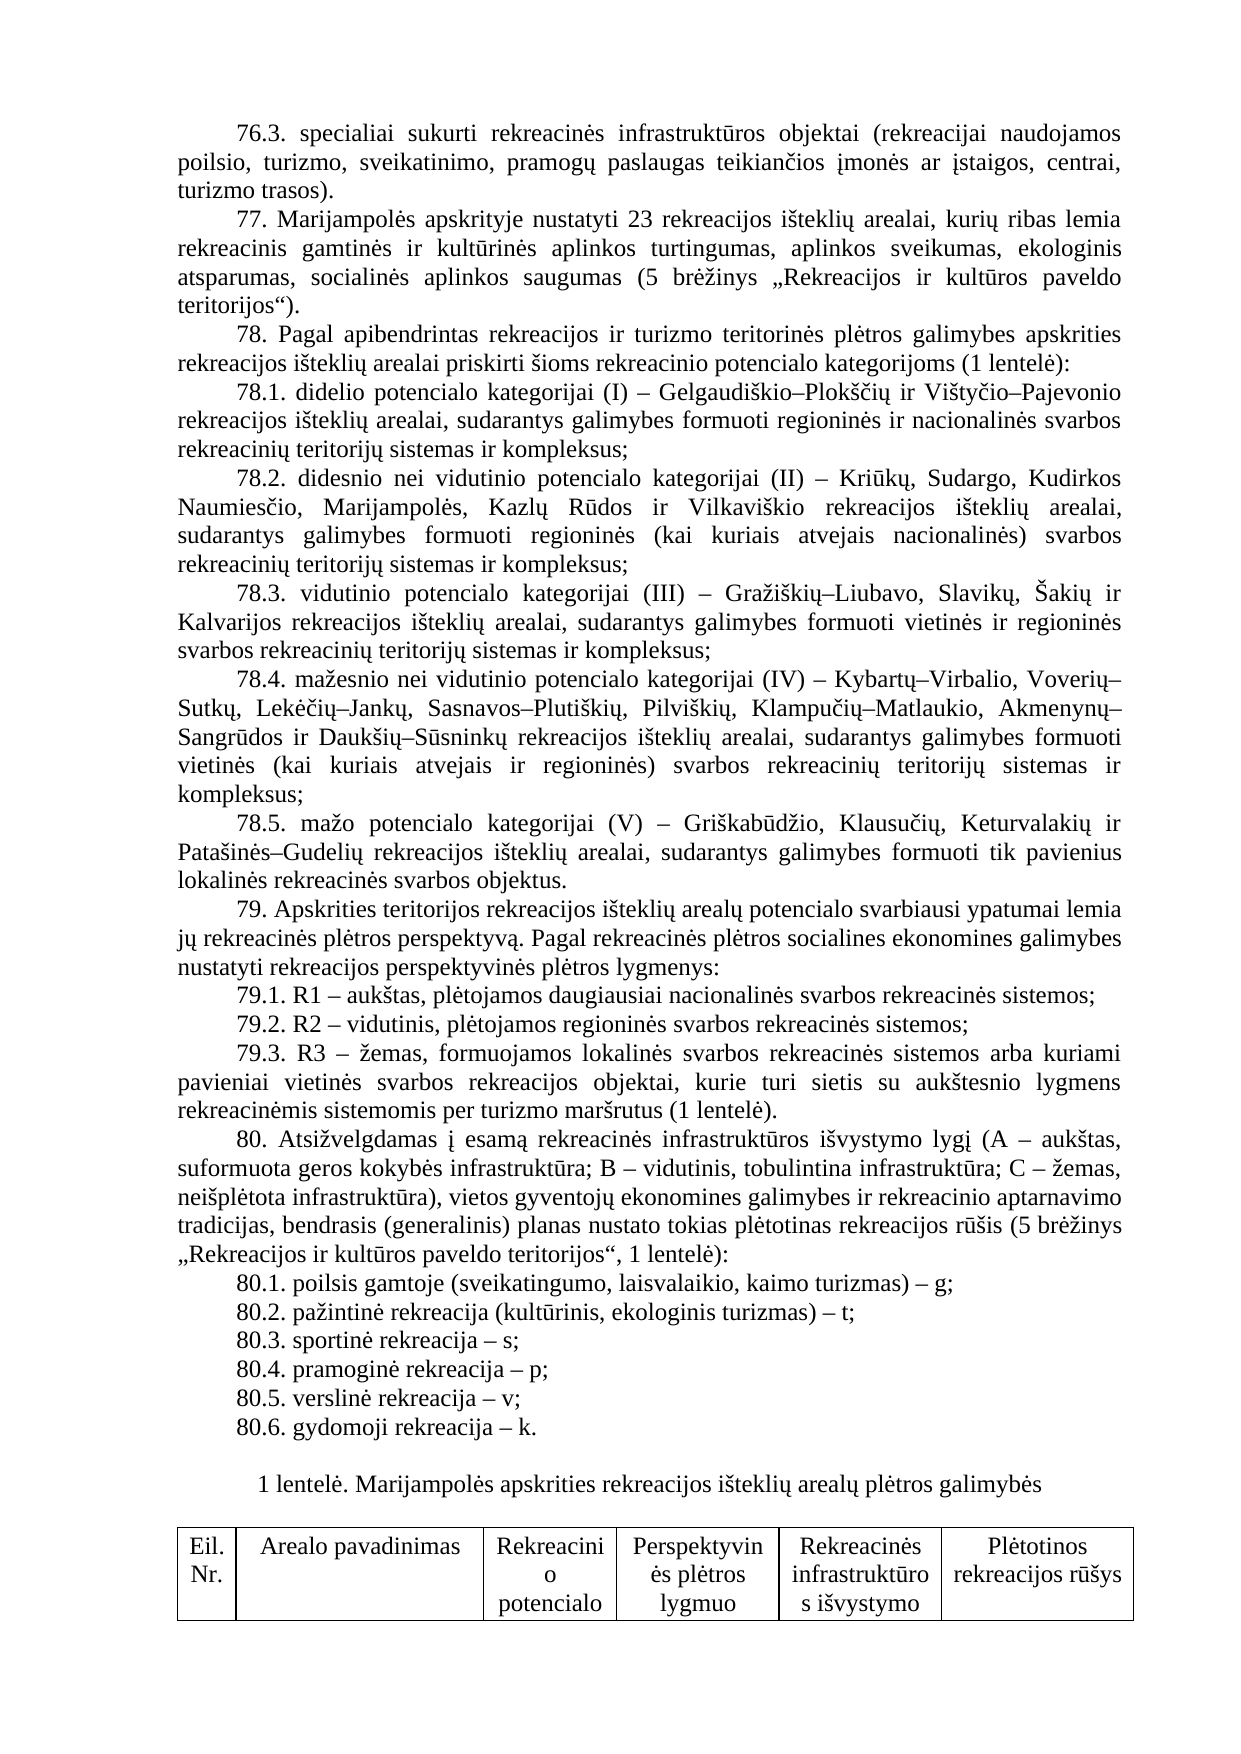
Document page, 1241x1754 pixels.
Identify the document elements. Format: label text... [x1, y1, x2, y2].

text 78.1. didelio potencialo kategorijai (I) – Gelgaudiškio–Plokščių ir Vištyčio–Pajevonio rekreacijos išteklių arealai, sudarantys galimybes formuoti regioninės ir nacionalinės svarbos rekreacinių teritorijų sistemas ir kompleksus; [177, 377, 1122, 463]
text 79.3. R3 – žemas, formuojamos lokalinės svarbos rekreacinės sistemos arba kuriami pavieniai vietinės svarbos rekreacijos objektai, kurie turi sietis su aukštesnio lygmens rekreacinėmis sistemomis per turizmo maršrutus (1 lentelė). [177, 1038, 1122, 1124]
table_header Rekreacinės infrastruktūros išvystymo [780, 1528, 941, 1620]
text 78. Pagal apibendrintas rekreacijos ir turizmo teritorinės plėtros galimybes apskrities rekreacijos išteklių arealai priskirti šioms rekreacinio potencialo kategorijoms (1 lentelė): [177, 319, 1122, 377]
text 77. Marijampolės apskrityje nustatyti 23 rekreacijos išteklių arealai, kurių ribas lemia rekreacinis gamtinės ir kultūrinės aplinkos turtingumas, aplinkos sveikumas, ekologinis atsparumas, socialinės aplinkos saugumas (5 brėžinys „Rekreacijos ir kultūros paveldo teritorijos“). [177, 204, 1122, 319]
text 80.1. poilsis gamtoje (sveikatingumo, laisvalaikio, kaimo turizmas) – g; [177, 1268, 1122, 1297]
text 79.2. R2 – vidutinis, plėtojamos regioninės svarbos rekreacinės sistemos; [177, 1009, 1122, 1038]
text 79. Apskrities teritorijos rekreacijos išteklių arealų potencialo svarbiausi ypatumai lemia jų rekreacinės plėtros perspektyvą. Pagal rekreacinės plėtros socialines ekonomines galimybes nustatyti rekreacijos perspektyvinės plėtros lygmenys: [177, 894, 1122, 981]
text 80. Atsižvelgdamas į esamą rekreacinės infrastruktūros išvystymo lygį (A – aukštas, suformuota geros kokybės infrastruktūra; B – vidutinis, tobulintina infrastruktūra; C – žemas, neišplėtota infrastruktūra), vietos gyventojų ekonomines galimybes ir rekreacinio aptarnavimo tradicijas, bendrasis (generalinis) planas nustato tokias plėtotinas rekreacijos rūšis (5 brėžinys „Rekreacijos ir kultūros paveldo teritorijos“, 1 lentelė): [177, 1124, 1122, 1268]
text 78.5. mažo potencialo kategorijai (V) – Griškabūdžio, Klausučių, Keturvalakių ir Patašinės–Gudelių rekreacijos išteklių arealai, sudarantys galimybes formuoti tik pavienius lokalinės rekreacinės svarbos objektus. [177, 808, 1122, 894]
text 80.2. pažintinė rekreacija (kultūrinis, ekologinis turizmas) – t; [177, 1297, 1122, 1326]
table_header Plėtotinos rekreacijos rūšys [942, 1528, 1133, 1620]
table_header Eil. Nr. [178, 1528, 235, 1620]
text 80.5. verslinė rekreacija – v; [177, 1383, 1122, 1412]
text 80.3. sportinė rekreacija – s; [177, 1326, 1122, 1354]
text 78.2. didesnio nei vidutinio potencialo kategorijai (II) – Kriūkų, Sudargo, Kudirkos Naumiesčio, Marijampolės, Kazlų Rūdos ir Vilkaviškio rekreacijos išteklių arealai, sudarantys galimybes formuoti regioninės (kai kuriais atvejais nacionalinės) svarbos rekreacinių teritorijų sistemas ir kompleksus; [177, 463, 1122, 578]
text 80.6. gydomoji rekreacija – k. [177, 1412, 1122, 1441]
text 1 lentelė. Marijampolės apskrities rekreacijos išteklių arealų plėtros galimybės [177, 1469, 1122, 1498]
text 78.3. vidutinio potencialo kategorijai (III) – Gražiškių–Liubavo, Slavikų, Šakių ir Kalvarijos rekreacijos išteklių arealai, sudarantys galimybes formuoti vietinės ir regioninės svarbos rekreacinių teritorijų sistemas ir kompleksus; [177, 578, 1122, 664]
table_header Rekreacinio potencialo [484, 1528, 616, 1620]
text 78.4. mažesnio nei vidutinio potencialo kategorijai (IV) – Kybartų–Virbalio, Voverių–Sutkų, Lekėčių–Jankų, Sasnavos–Plutiškių, Pilviškių, Klampučių–Matlaukio, Akmenynų–Sangrūdos ir Daukšių–Sūsninkų rekreacijos išteklių arealai, sudarantys galimybes formuoti vietinės (kai kuriais atvejais ir regioninės) svarbos rekreacinių teritorijų sistemas ir kompleksus; [177, 664, 1122, 808]
text 80.4. pramoginė rekreacija – p; [177, 1354, 1122, 1383]
text 79.1. R1 – aukštas, plėtojamos daugiausiai nacionalinės svarbos rekreacinės sistemos; [177, 981, 1122, 1009]
table_header Perspektyvinės plėtros lygmuo [617, 1528, 778, 1620]
text 76.3. specialiai sukurti rekreacinės infrastruktūros objektai (rekreacijai naudojamos poilsio, turizmo, sveikatinimo, pramogų paslaugas teikiančios įmonės ar įstaigos, centrai, turizmo trasos). [177, 118, 1122, 204]
table_header Arealo pavadinimas [237, 1528, 483, 1620]
